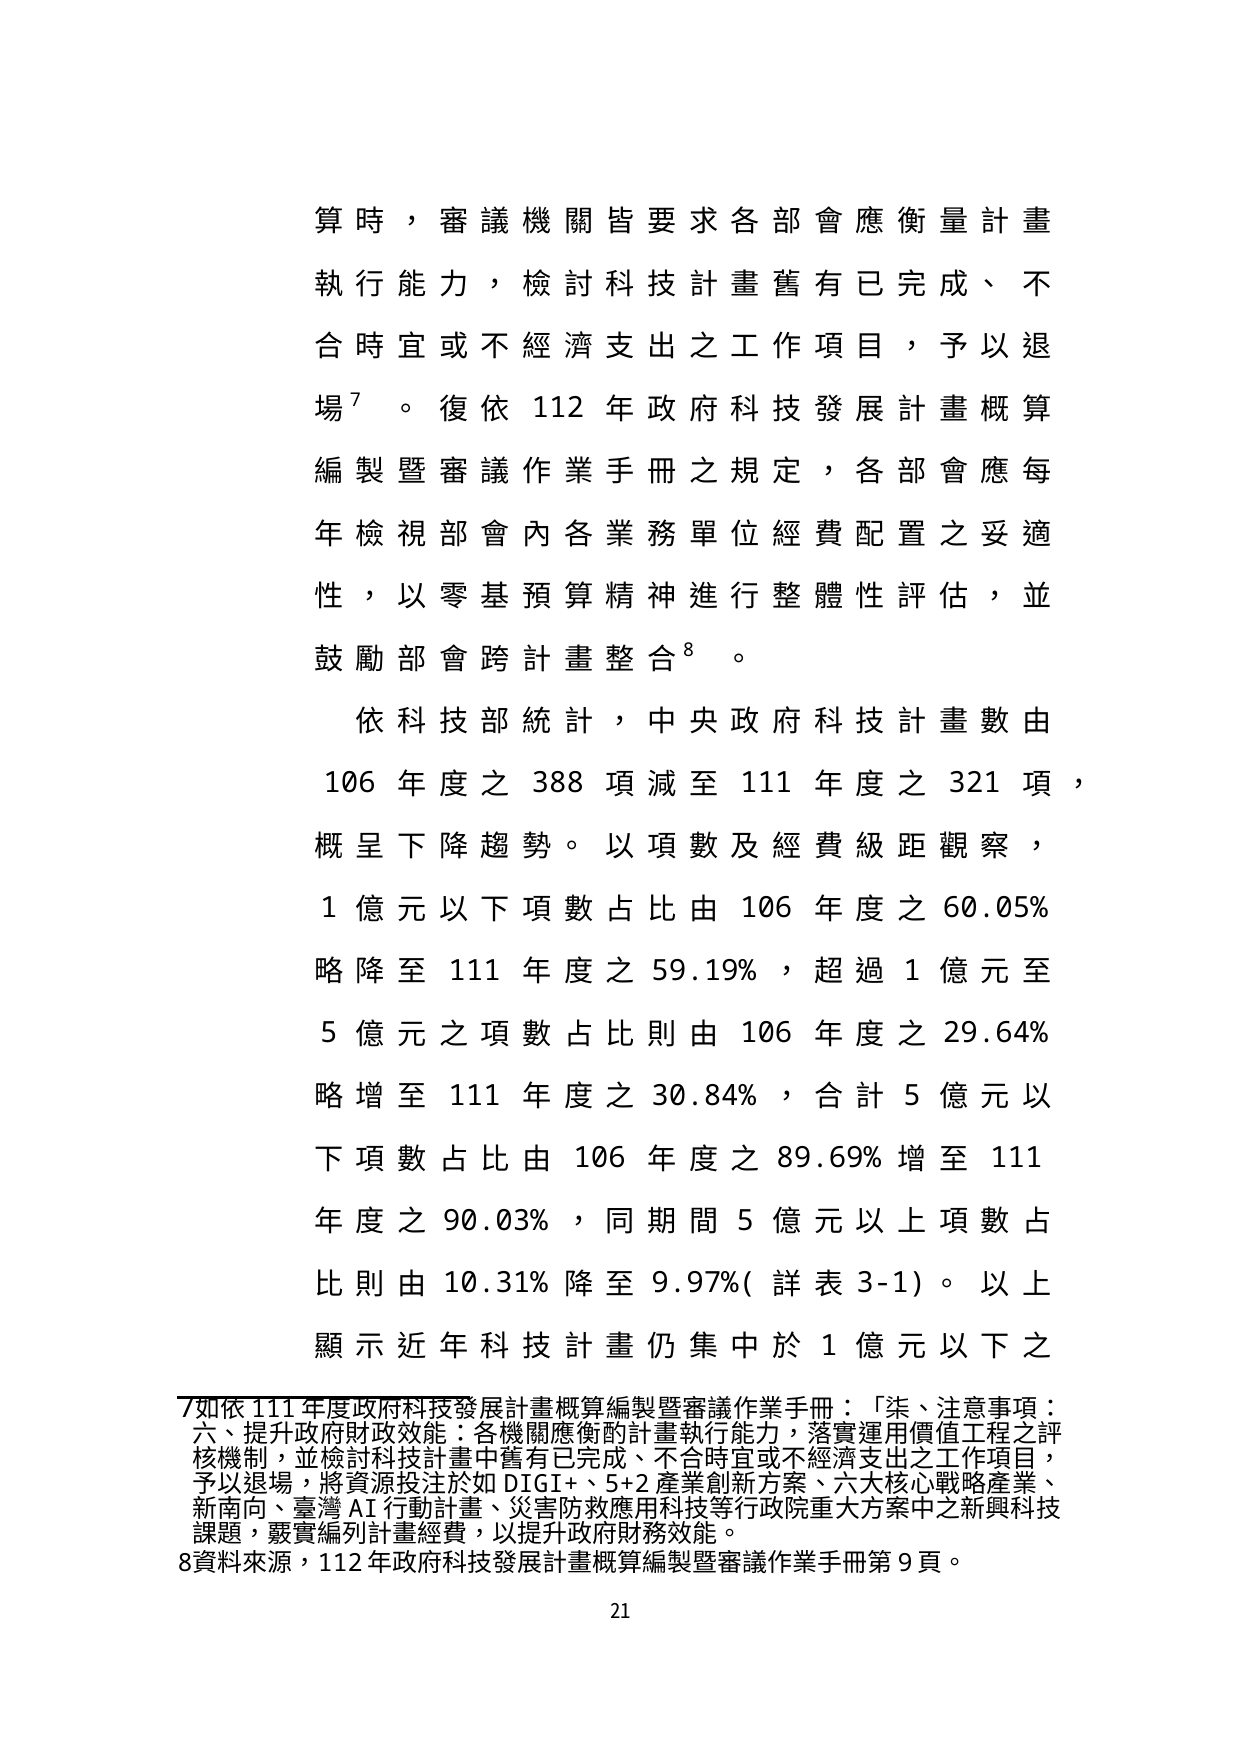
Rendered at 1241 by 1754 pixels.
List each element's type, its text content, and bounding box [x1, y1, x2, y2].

text 如依111年度政府科技發展計畫概算編製暨審議作業手冊：「柒、注意事項：六、提升政府財政效能：各機關應衡酌計畫執行能力，落實運用價值工程之評核機制，並檢討科技計畫中舊有已完成、不合時宜或不經濟支出之工作項目，予以退場，將資源投注於如DIGI+、5+2產業創新方案、六大核心戰略產業、新南向、臺灣AI行動計畫、災害防救應用科技等行政院重大方案中之新興科技課題，覈實編列計畫經費，以提升政府財務效能。 [177, 1398, 1063, 1548]
text 為利科技計畫之推動，政府允應對可事前規劃之科技計畫妥為審查，並循年度預算籌編及審議程序，俾使科技資源有效運。參據目前各類預算案先期審議之分工原則，科技預算之審議機關為科技部及行政院科技會報辦公室(下簡稱科技會報辦公室)，各部會每年度於爭取科技計畫預算時，審議機關皆要求各部會應衡量計畫執行能力，檢討科技計畫舊有已完成、不合時宜或不經濟支出之工作項目，予以退場。復依112年政府科技發展計畫概算編製暨審議作業手冊之規定，各部會應每年檢視部會內各業務單位經費配置之妥適性，以零基預算精神進行整體性評估，並鼓勵部會跨計畫整合。 [271, 177, 1058, 677]
text 資料來源，112年政府科技發展計畫概算編製暨審議作業手冊第9頁。 [177, 1548, 1063, 1577]
text 依科技部統計，中央政府科技計畫數由106年度之388項減至111年度之321項，概呈下降趨勢。以項數及經費級距觀察， 1億元以下項數占比由106年度之60.05%略降至111年度之59.19%，超過1億元至5億元之項數占比則由106年度之29.64%略增至111年度之30.84%，合計5億元以下項數占比由106年度之89.69%增至111年度之90.03%，同期間5億元以上項數占比則由10.31%降至9.97%(詳表3-1)。以上顯示近年科技計畫仍集中於1億元以下之小規模計畫，且5億元以下之計畫項數占比概呈上升趨勢，各部會計畫減量作為有限，多數計畫仍有整併空間。 [271, 677, 1058, 1365]
